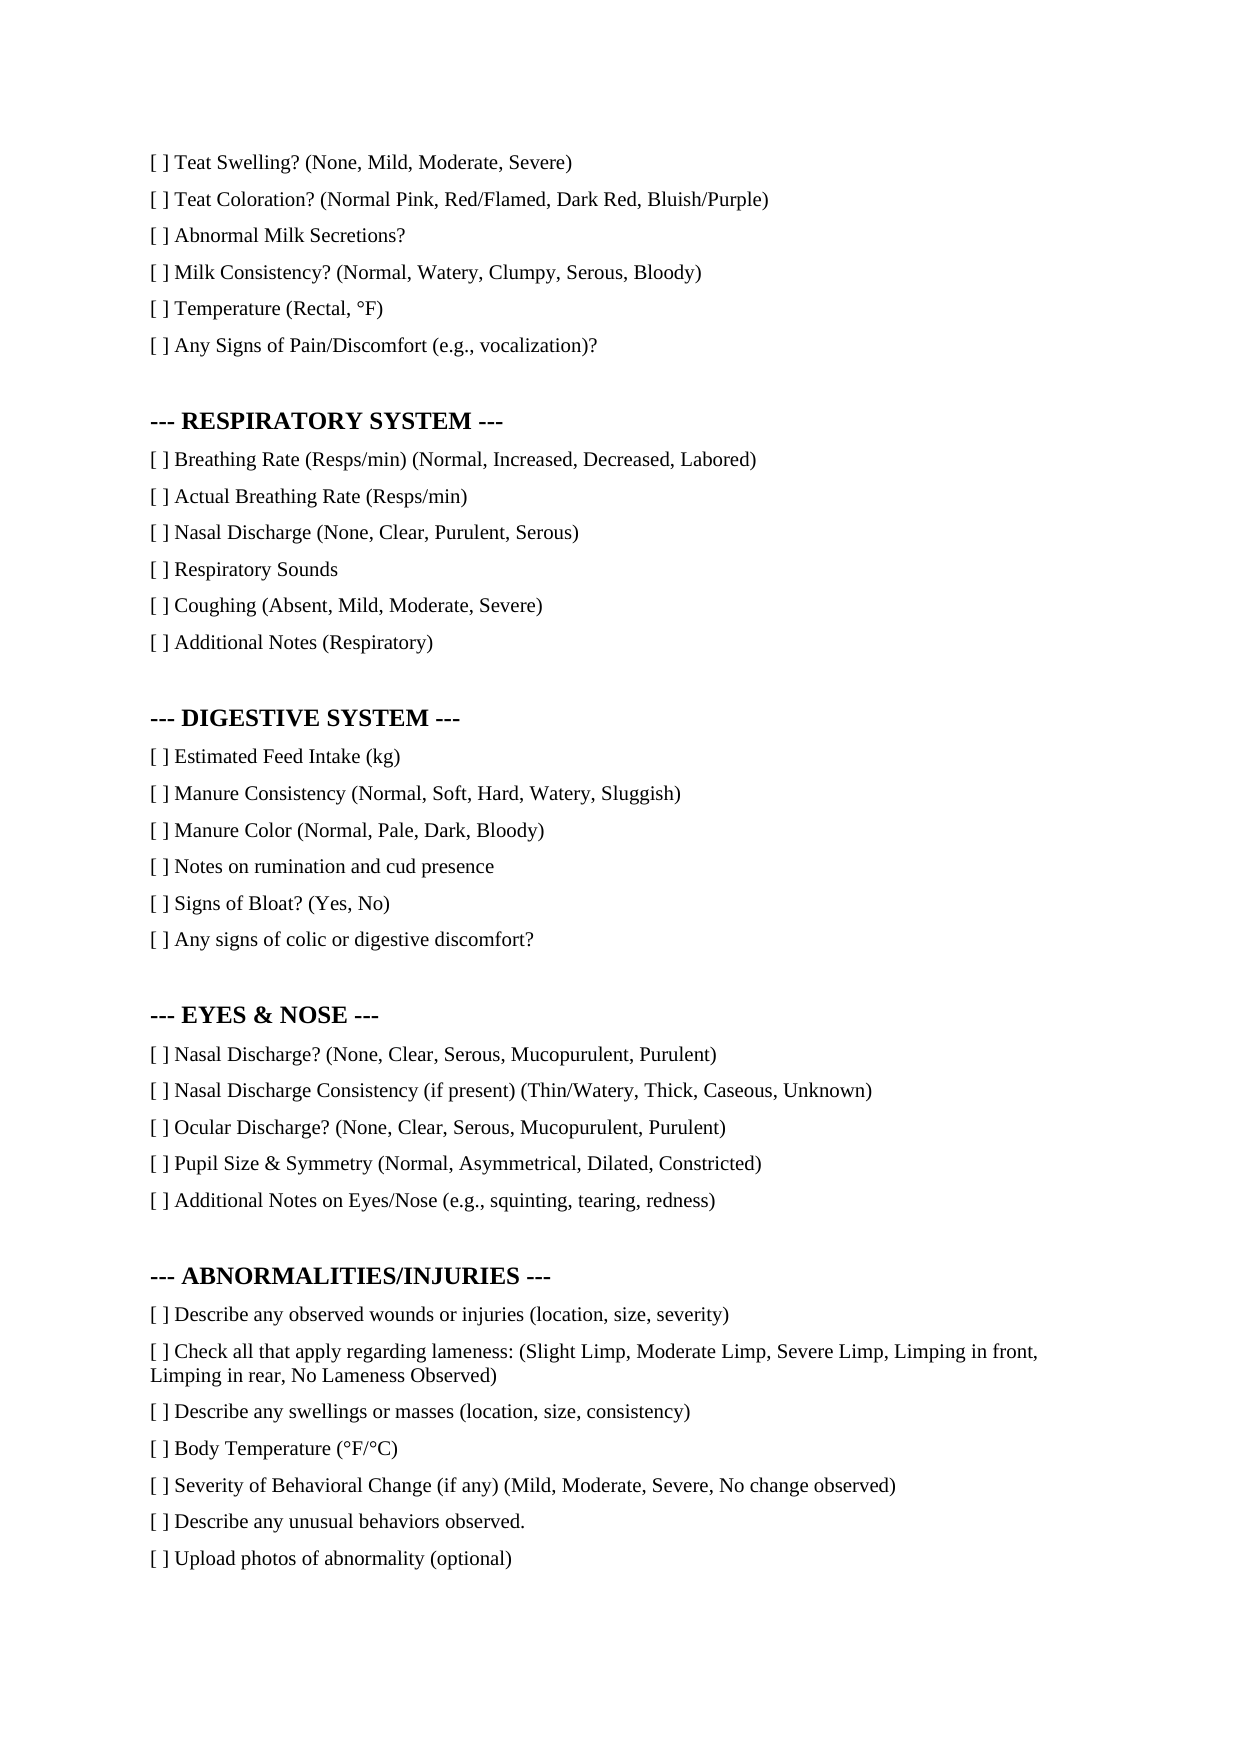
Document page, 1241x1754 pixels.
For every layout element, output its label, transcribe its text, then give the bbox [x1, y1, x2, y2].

text [ ] Manure Color (Normal, Pale, Dark, Bloody) [150, 817, 1090, 842]
text [ ] Temperature (Rectal, °F) [150, 296, 1090, 320]
text [ ] Abnormal Milk Secretions? [150, 223, 1090, 247]
text [ ] Additional Notes (Respiratory) [150, 630, 1090, 654]
text [ ] Upload photos of abnormality (optional) [150, 1546, 1090, 1570]
text [ ] Nasal Discharge Consistency (if present) (Thin/Watery, Thick, Caseous, Unknown) [150, 1078, 1090, 1102]
text [ ] Teat Coloration? (Normal Pink, Red/Flamed, Dark Red, Bluish/Purple) [150, 187, 1090, 211]
text [ ] Manure Consistency (Normal, Soft, Hard, Watery, Sluggish) [150, 781, 1090, 805]
text [ ] Check all that apply regarding lameness: (Slight Limp, Moderate Limp, Severe Limp, Limping in front, Limping in rear, No Lameness Observed) [150, 1339, 1090, 1387]
text [ ] Describe any observed wounds or injuries (location, size, severity) [150, 1302, 1090, 1326]
text [ ] Notes on rumination and cud presence [150, 854, 1090, 878]
text [ ] Describe any swellings or masses (location, size, consistency) [150, 1399, 1090, 1423]
text [ ] Describe any unusual behaviors observed. [150, 1509, 1090, 1533]
text [ ] Any Signs of Pain/Discomfort (e.g., vocalization)? [150, 333, 1090, 357]
text --- RESPIRATORY SYSTEM --- [150, 406, 1090, 435]
text --- DIGESTIVE SYSTEM --- [150, 703, 1090, 732]
text [ ] Milk Consistency? (Normal, Watery, Clumpy, Serous, Bloody) [150, 260, 1090, 284]
text --- ABNORMALITIES/INJURIES --- [150, 1261, 1090, 1290]
text [ ] Estimated Feed Intake (kg) [150, 744, 1090, 768]
text [ ] Coughing (Absent, Mild, Moderate, Severe) [150, 593, 1090, 617]
text [ ] Respiratory Sounds [150, 557, 1090, 581]
text [ ] Signs of Bloat? (Yes, No) [150, 891, 1090, 915]
text [ ] Additional Notes on Eyes/Nose (e.g., squinting, tearing, redness) [150, 1188, 1090, 1212]
text [ ] Any signs of colic or digestive discomfort? [150, 927, 1090, 951]
text [ ] Body Temperature (°F/°C) [150, 1436, 1090, 1460]
text [ ] Pupil Size & Symmetry (Normal, Asymmetrical, Dilated, Constricted) [150, 1151, 1090, 1175]
text [ ] Nasal Discharge? (None, Clear, Serous, Mucopurulent, Purulent) [150, 1042, 1090, 1066]
text [ ] Severity of Behavioral Change (if any) (Mild, Moderate, Severe, No change observed) [150, 1472, 1090, 1497]
text [ ] Ocular Discharge? (None, Clear, Serous, Mucopurulent, Purulent) [150, 1115, 1090, 1139]
text --- EYES & NOSE --- [150, 1000, 1090, 1029]
text [ ] Teat Swelling? (None, Mild, Moderate, Severe) [150, 150, 1090, 174]
text [ ] Breathing Rate (Resps/min) (Normal, Increased, Decreased, Labored) [150, 447, 1090, 471]
text [ ] Actual Breathing Rate (Resps/min) [150, 484, 1090, 508]
text [ ] Nasal Discharge (None, Clear, Purulent, Serous) [150, 520, 1090, 544]
